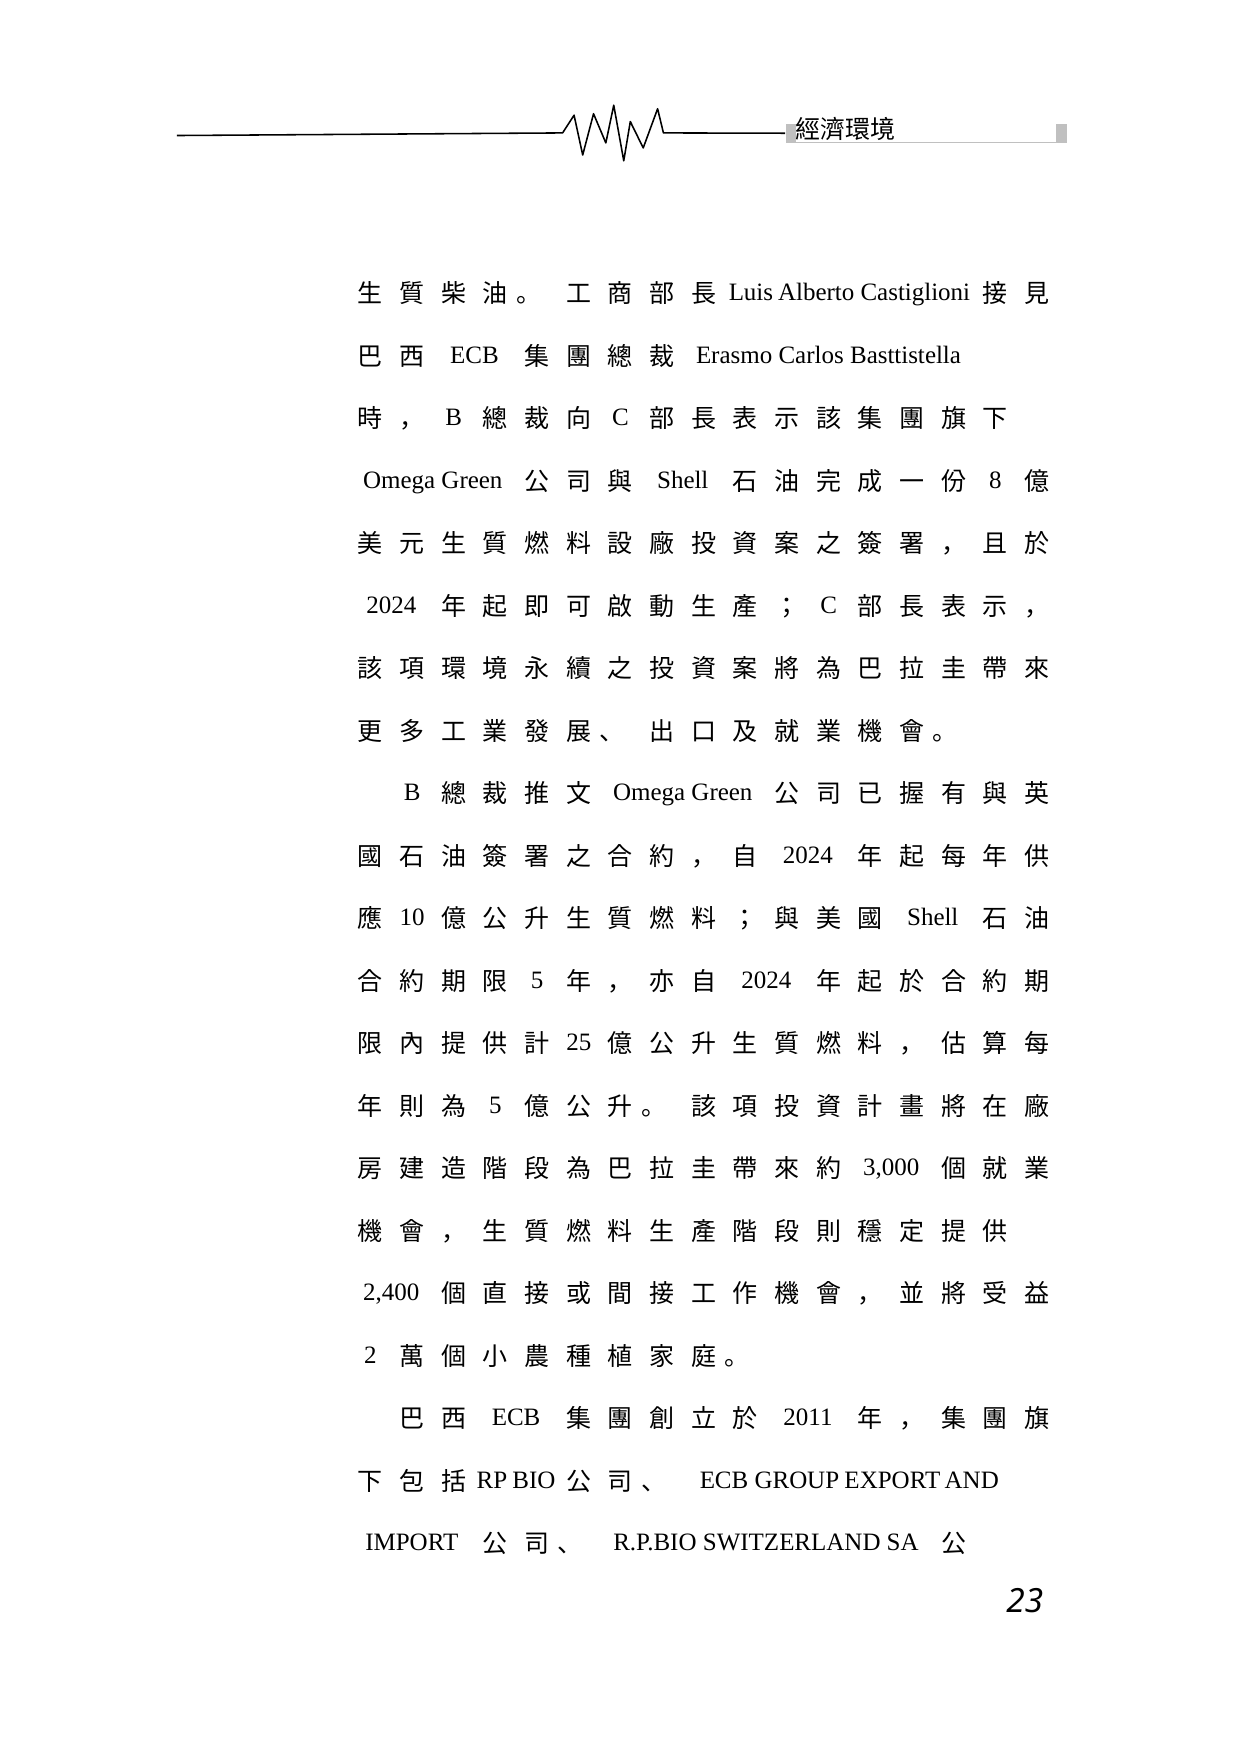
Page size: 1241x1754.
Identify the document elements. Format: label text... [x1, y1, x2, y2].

text 生質柴油。工商部長Luis Alberto Castiglioni接見巴西ECB集團總裁Erasmo Carlos Basttistella時，B總裁向C部長表示該集團旗下Omega Green公司與Shell石油完成一份8億美元生質燃料設廠投資案之簽署，且於2024年起即可啟動生產；C部長表示，該項環境永續之投資案將為巴拉圭帶來更多工業發展、出口及就業機會。 [330, 250, 1058, 750]
text B總裁推文Omega Green公司已握有與英國石油簽署之合約，自2024年起每年供應10億公升生質燃料；與美國Shell石油合約期限5年，亦自2024年起於合約期限內提供計25億公升生質燃料，估算每年則為5億公升。該項投資計畫將在廠房建造階段為巴拉圭帶來約3,000個就業機會，生質燃料生產階段則穩定提供2,400個直接或間接工作機會，並將受益2萬個小農種植家庭。 [330, 750, 1058, 1375]
text 巴西ECB集團創立於2011年，集團旗下包括RP BIO公司、ECB GROUP EXPORT AND IMPORT公司、R.P.BIO SWITZERLAND SA公 [330, 1375, 1058, 1563]
